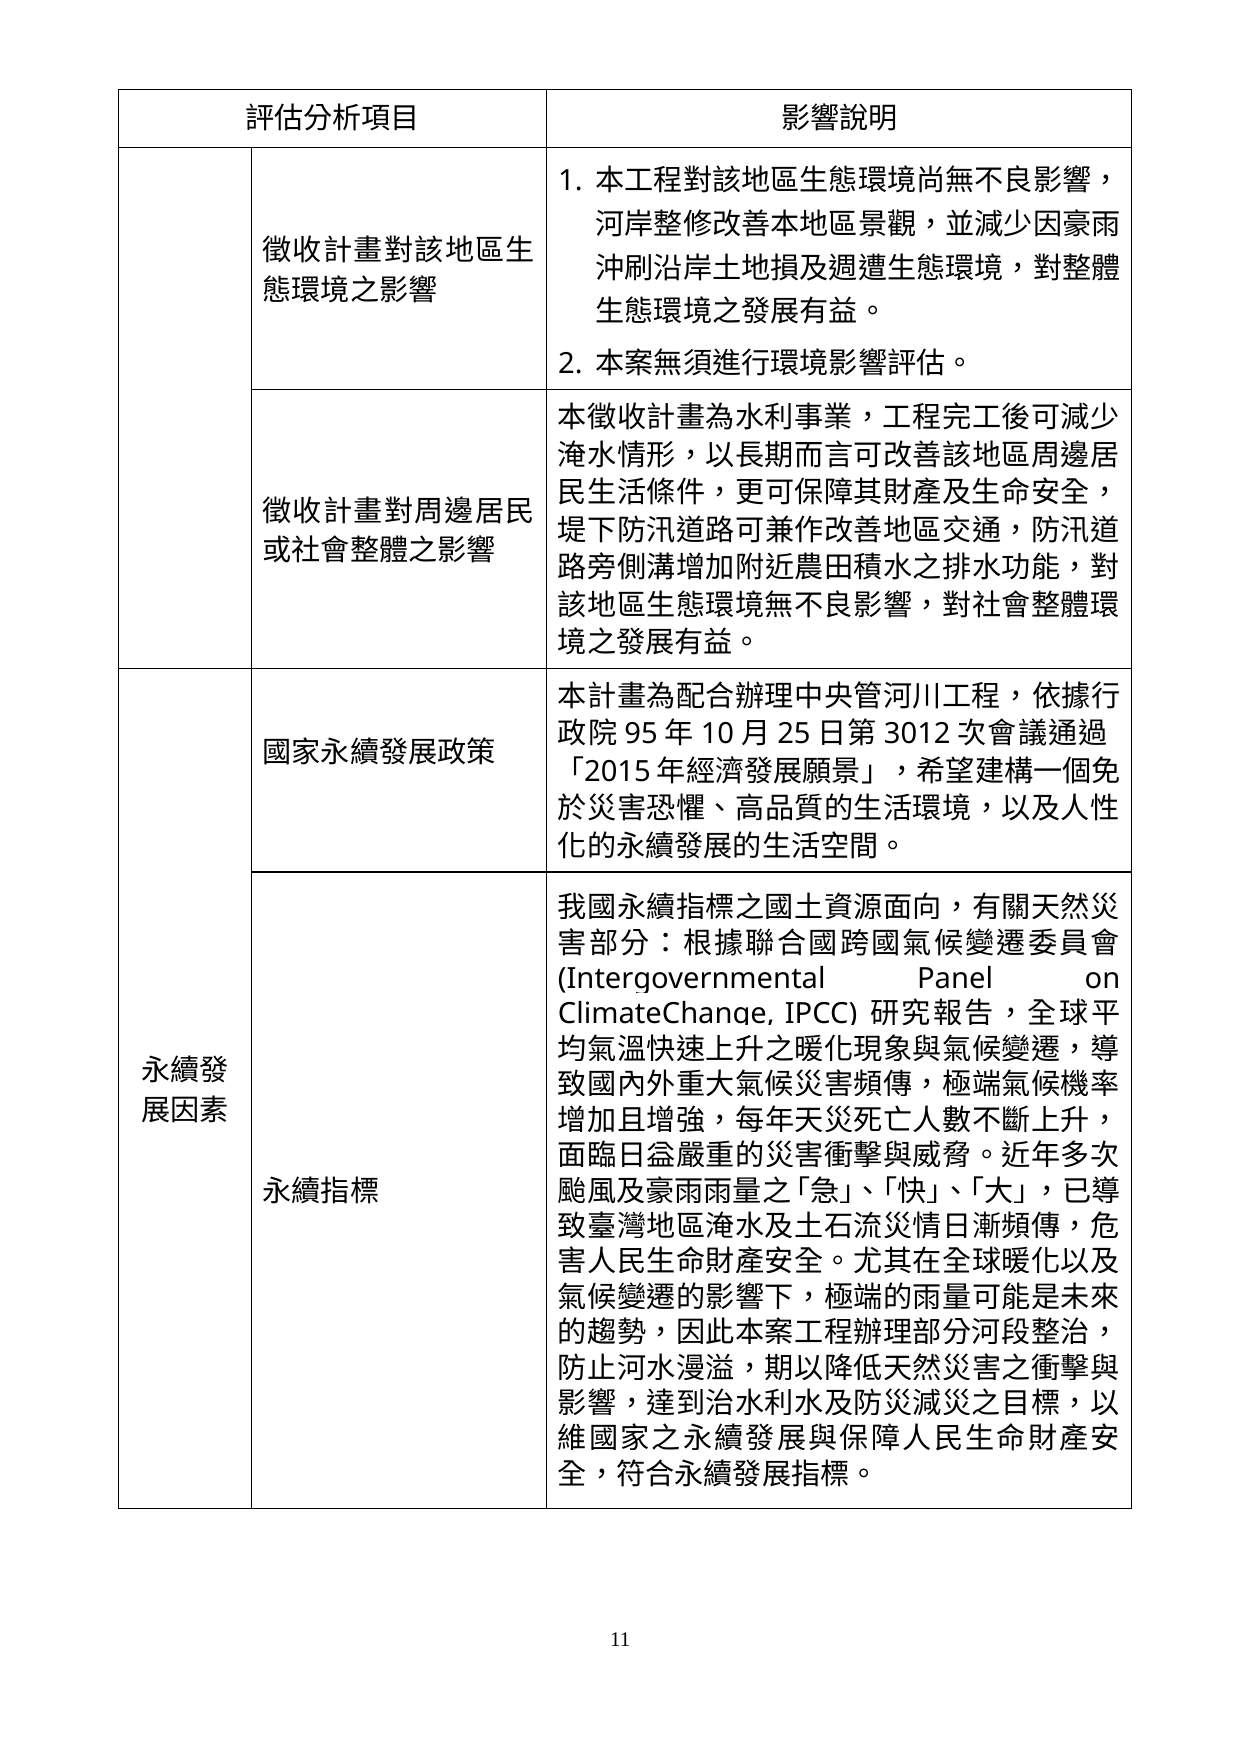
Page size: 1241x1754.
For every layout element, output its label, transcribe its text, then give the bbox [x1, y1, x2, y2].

table_cell 本計畫為配合辦理中央管河川工程，依據行政院95年10月25日第3012次會議通過「2015年經濟發展願景」，希望建構一個免於災害恐懼、高品質的生活環境，以及人性化的永續發展的生活空間。 [547, 669, 1131, 871]
table_cell 本工程對該地區生態環境尚無不良影響，河岸整修改善本地區景觀，並減少因豪雨沖刷沿岸土地損及週遭生態環境，對整體生態環境之發展有益。 本案無須進行環境影響評估。 [547, 148, 1131, 389]
table_cell [119, 148, 251, 668]
table_header 評估分析項目 [119, 90, 546, 147]
table_cell 徵收計畫對該地區生態環境之影響 [252, 148, 546, 389]
table_cell 國家永續發展政策 [252, 669, 546, 871]
table_cell 永續指標 [252, 873, 546, 1508]
table_cell 我國永續指標之國土資源面向，有關天然災害部分：根據聯合國跨國氣候變遷委員會(Intergovernmental Panel on ClimateChange, IPCC) 研究報告，全球平均氣溫快速上升之暖化現象與氣候變遷，導致國內外重大氣候災害頻傳，極端氣候機率增加且增強，每年天災死亡人數不斷上升，面臨日益嚴重的災害衝擊與威脅。近年多次颱風及豪雨雨量之「急」、「快」、「大」，已導致臺灣地區淹水及土石流災情日漸頻傳，危害人民生命財產安全。尤其在全球暖化以及氣候變遷的影響下，極端的雨量可能是未來的趨勢，因此本案工程辦理部分河段整治，防止河水漫溢，期以降低天然災害之衝擊與影響，達到治水利水及防災減災之目標，以維國家之永續發展與保障人民生命財產安全，符合永續發展指標。 [547, 873, 1131, 1508]
table_cell 永續發展因素 [119, 669, 251, 1508]
table_cell 徵收計畫對周邊居民或社會整體之影響 [252, 390, 546, 668]
table_cell 本徵收計畫為水利事業，工程完工後可減少淹水情形，以長期而言可改善該地區周邊居民生活條件，更可保障其財產及生命安全，堤下防汛道路可兼作改善地區交通，防汛道路旁側溝增加附近農田積水之排水功能，對該地區生態環境無不良影響，對社會整體環境之發展有益。 [547, 390, 1131, 668]
table_header 影響說明 [547, 90, 1131, 147]
